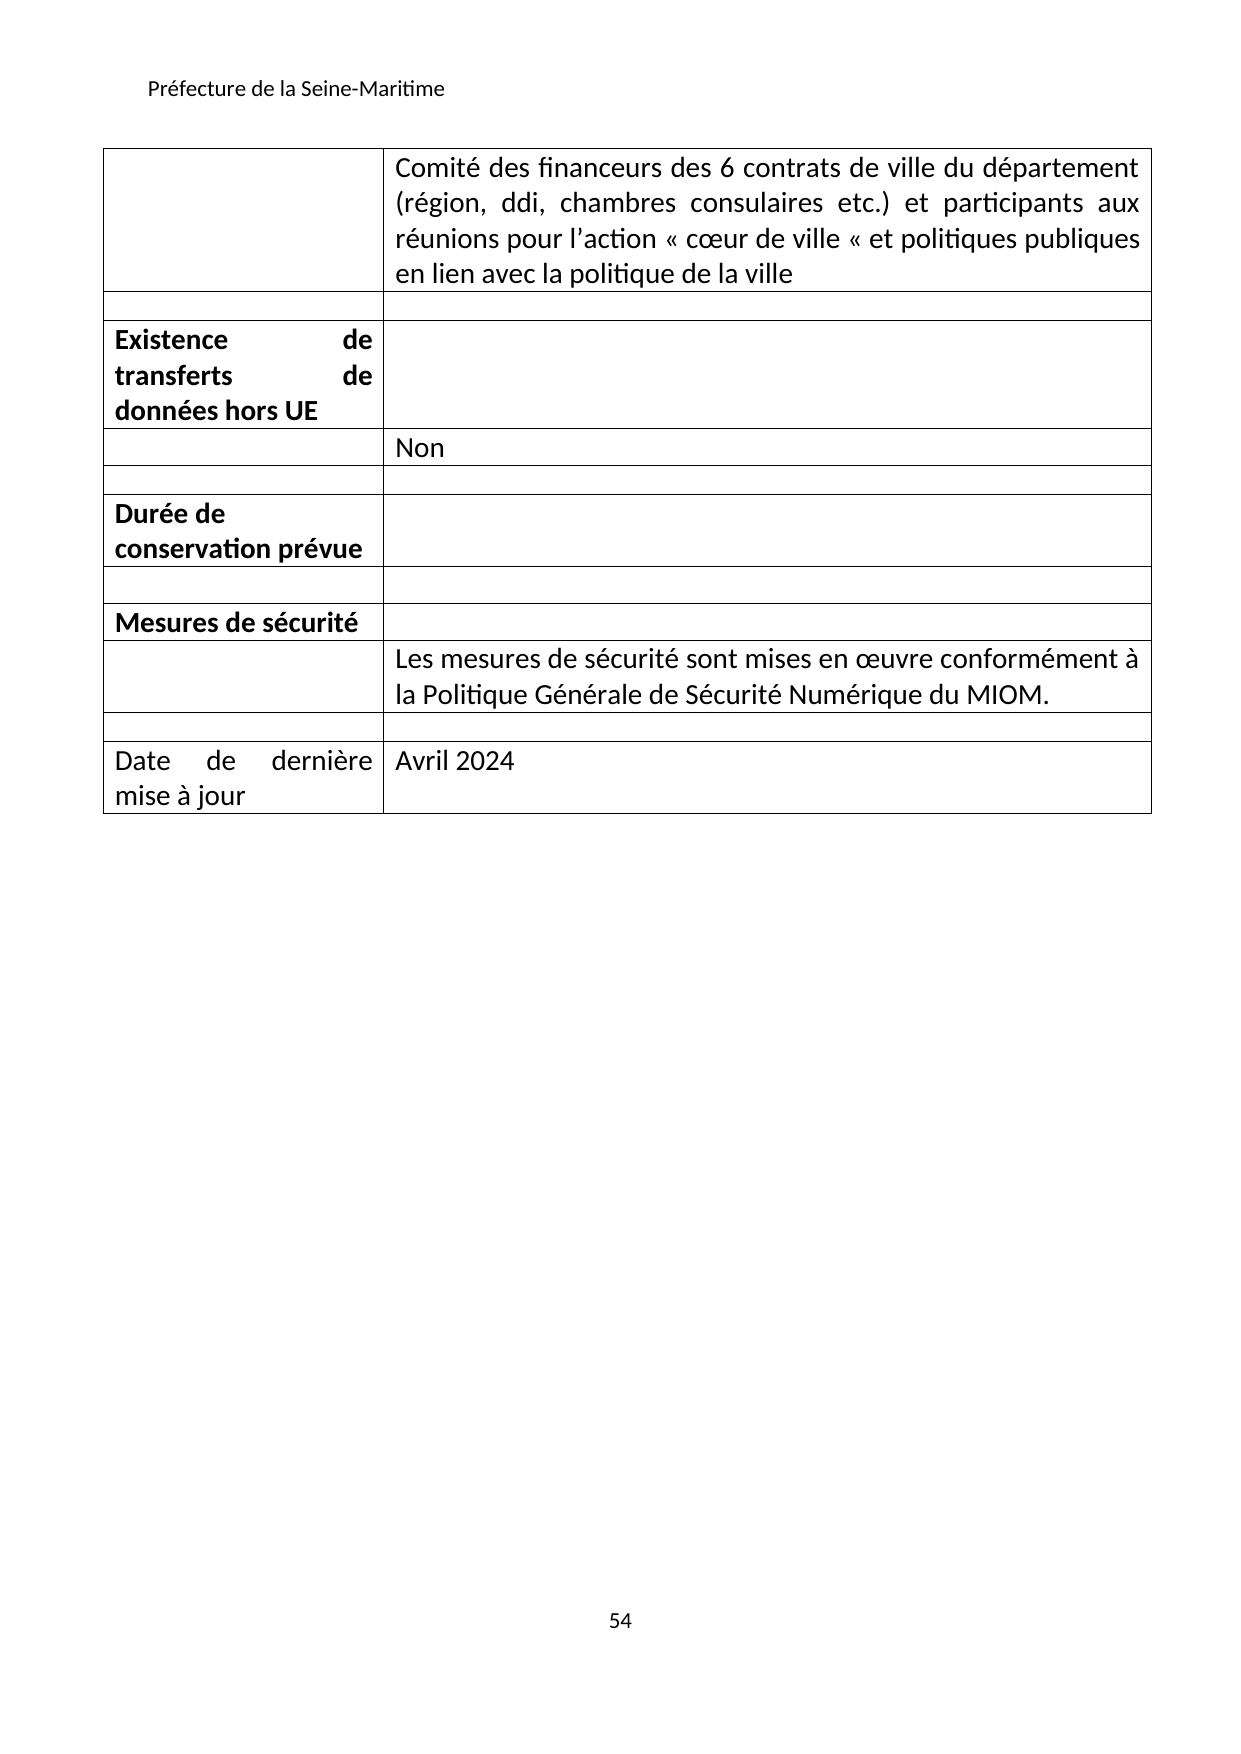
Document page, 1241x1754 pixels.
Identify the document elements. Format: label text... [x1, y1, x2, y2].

table_cell [104, 292, 383, 320]
table_cell [384, 567, 1151, 603]
table_cell [104, 466, 383, 494]
table_cell [384, 292, 1151, 320]
table_cell [104, 713, 383, 741]
table_cell Les mesures de sécurité sont mises en œuvre conformément à la Politique Générale de Sécurité Numérique du MIOM. [384, 641, 1151, 712]
table_cell Existence de transferts de données hors UE [104, 321, 383, 428]
table_cell Date de dernière mise à jour [104, 742, 383, 813]
table_cell Avril 2024 [384, 742, 1151, 813]
table_cell [384, 466, 1151, 494]
table_cell [384, 604, 1151, 639]
table_cell Non [384, 429, 1151, 465]
table_cell [104, 641, 383, 712]
table_cell Durée de conservation prévue [104, 495, 383, 566]
table_cell Comité des financeurs des 6 contrats de ville du département (région, ddi, chambres consulaires etc.) et participants aux réunions pour l’action « cœur de ville « et politiques publiques en lien avec la politique de la ville [384, 149, 1151, 291]
table_cell [384, 495, 1151, 566]
table_cell [384, 321, 1151, 428]
table_cell Mesures de sécurité [104, 604, 383, 639]
table_cell [104, 149, 383, 291]
table_cell [104, 567, 383, 603]
table_cell [104, 429, 383, 465]
table_cell [384, 713, 1151, 741]
